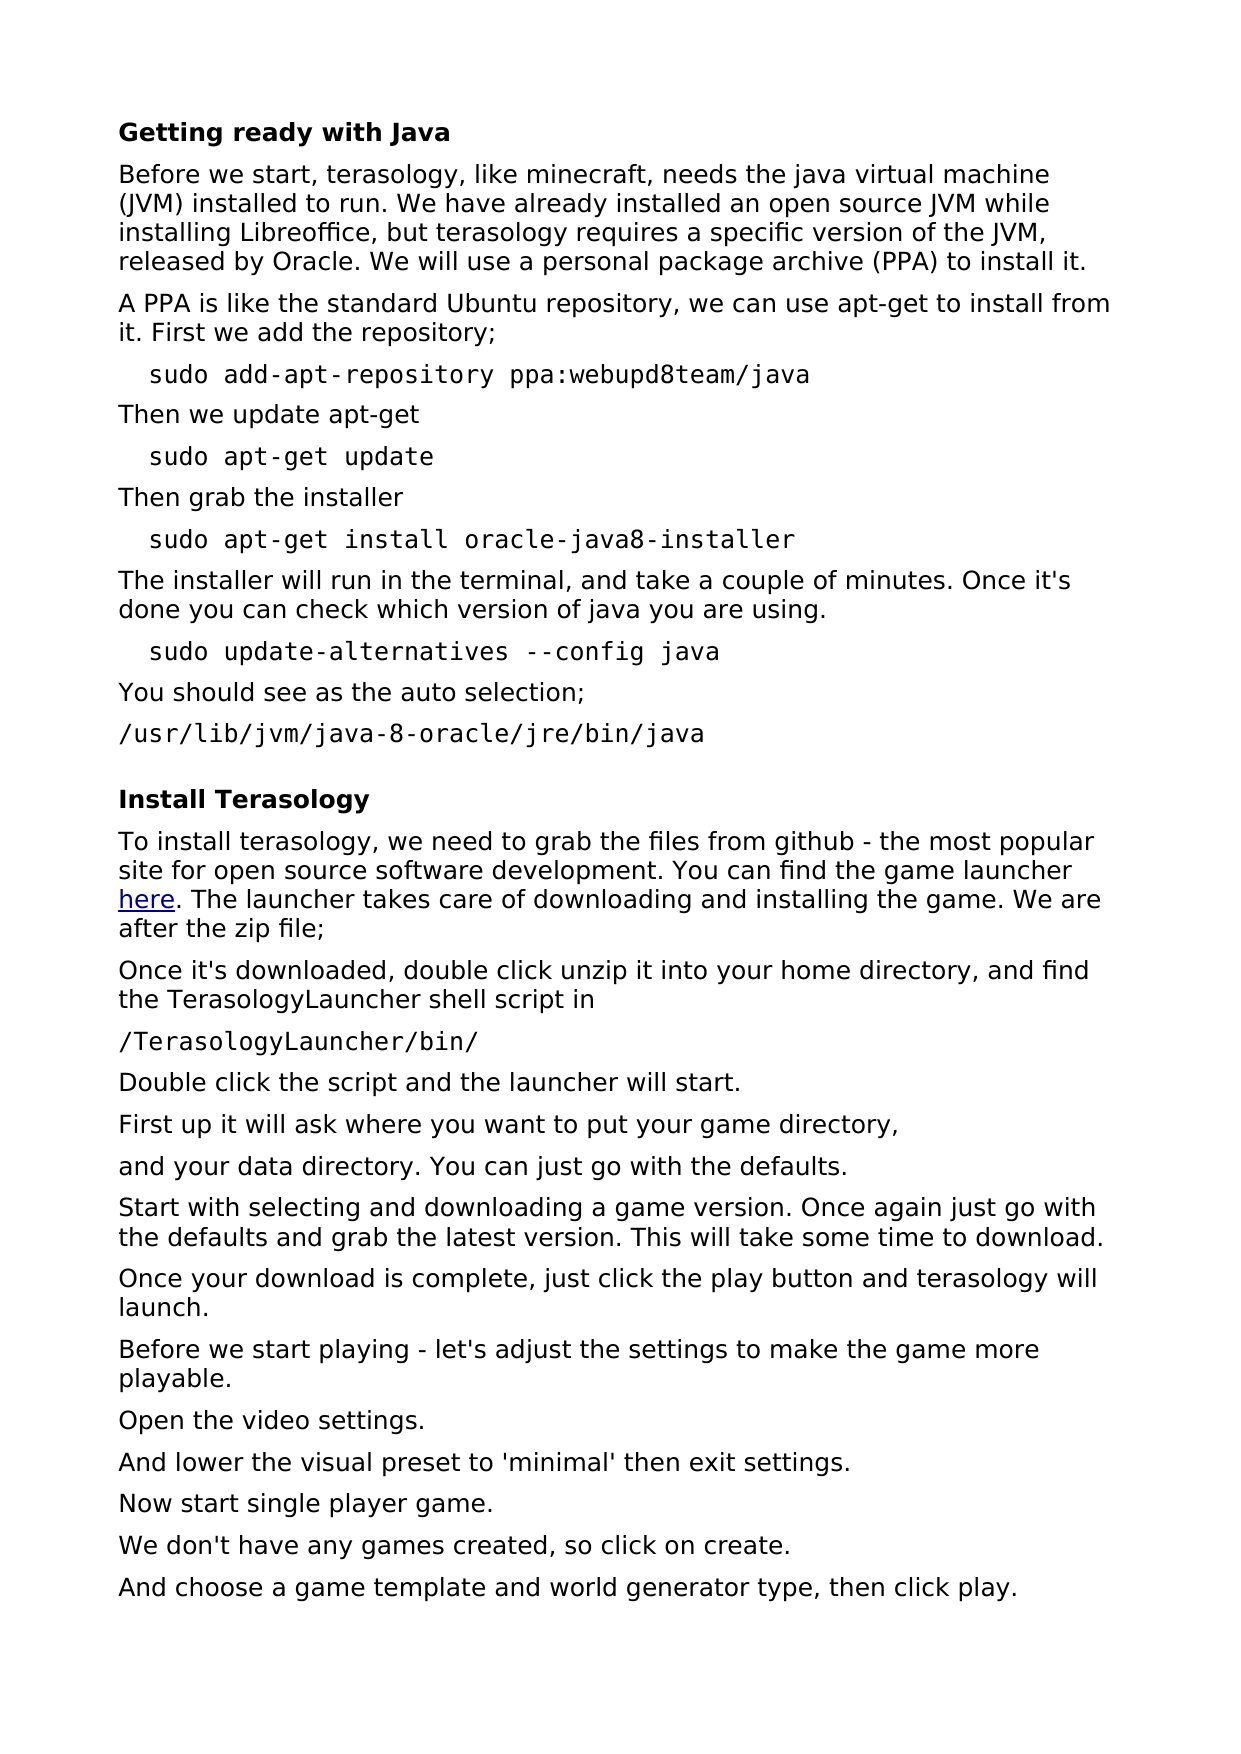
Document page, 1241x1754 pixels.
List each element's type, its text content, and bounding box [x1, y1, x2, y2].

text and your data directory. You can just go with the defaults. [118, 1152, 1122, 1181]
text Before we start playing - let's adjust the settings to make the game more playable. [118, 1335, 1122, 1394]
text Now start single player game. [118, 1489, 1122, 1519]
text Once it's downloaded, double click unzip it into your home directory, and find the TerasologyLauncher shell script in [118, 956, 1122, 1014]
text Then grab the installer [118, 483, 1122, 512]
text First up it will ask where you want to put your game directory, [118, 1110, 1122, 1139]
text And lower the visual preset to 'minimal' then exit settings. [118, 1448, 1122, 1477]
text Before we start, terasology, like minecraft, needs the java virtual machine (JVM) installed to run. We have already installed an open source JVM while installing Libreoffice, but terasology requires a specific version of the JVM, released by Oracle. We will use a personal package archive (PPA) to install it. [118, 160, 1122, 276]
text /TerasologyLauncher/bin/ [118, 1027, 1122, 1056]
text Once your download is complete, just click the play button and terasology will launch. [118, 1264, 1122, 1323]
subtitle Install Terasology [118, 785, 1122, 814]
text sudo update-alternatives --config java [118, 637, 1122, 666]
text And choose a game template and world generator type, then click play. [118, 1573, 1122, 1602]
text A PPA is like the standard Ubuntu repository, we can use apt-get to install from it. First we add the repository; [118, 289, 1122, 347]
text sudo apt-get install oracle-java8-installer [118, 525, 1122, 554]
text sudo add-apt-repository ppa:webupd8team/java [118, 360, 1122, 389]
subtitle Getting ready with Java [118, 118, 1122, 147]
text We don't have any games created, so click on create. [118, 1531, 1122, 1560]
text sudo apt-get update [118, 442, 1122, 472]
text /usr/lib/jvm/java-8-oracle/jre/bin/java [118, 719, 1122, 748]
text Double click the script and the launcher will start. [118, 1069, 1122, 1098]
text Then we update apt-get [118, 401, 1122, 430]
text Open the video settings. [118, 1406, 1122, 1435]
text You should see as the auto selection; [118, 678, 1122, 707]
text Start with selecting and downloading a game version. Once again just go with the defaults and grab the latest version. This will take some time to download. [118, 1194, 1122, 1252]
text To install terasology, we need to grab the files from github - the most popular site for open source software development. You can find the game launcher here. The launcher takes care of downloading and installing the game. We are after the zip file; [118, 827, 1122, 944]
text The installer will run in the terminal, and take a couple of minutes. Once it's done you can check which version of java you are using. [118, 566, 1122, 624]
